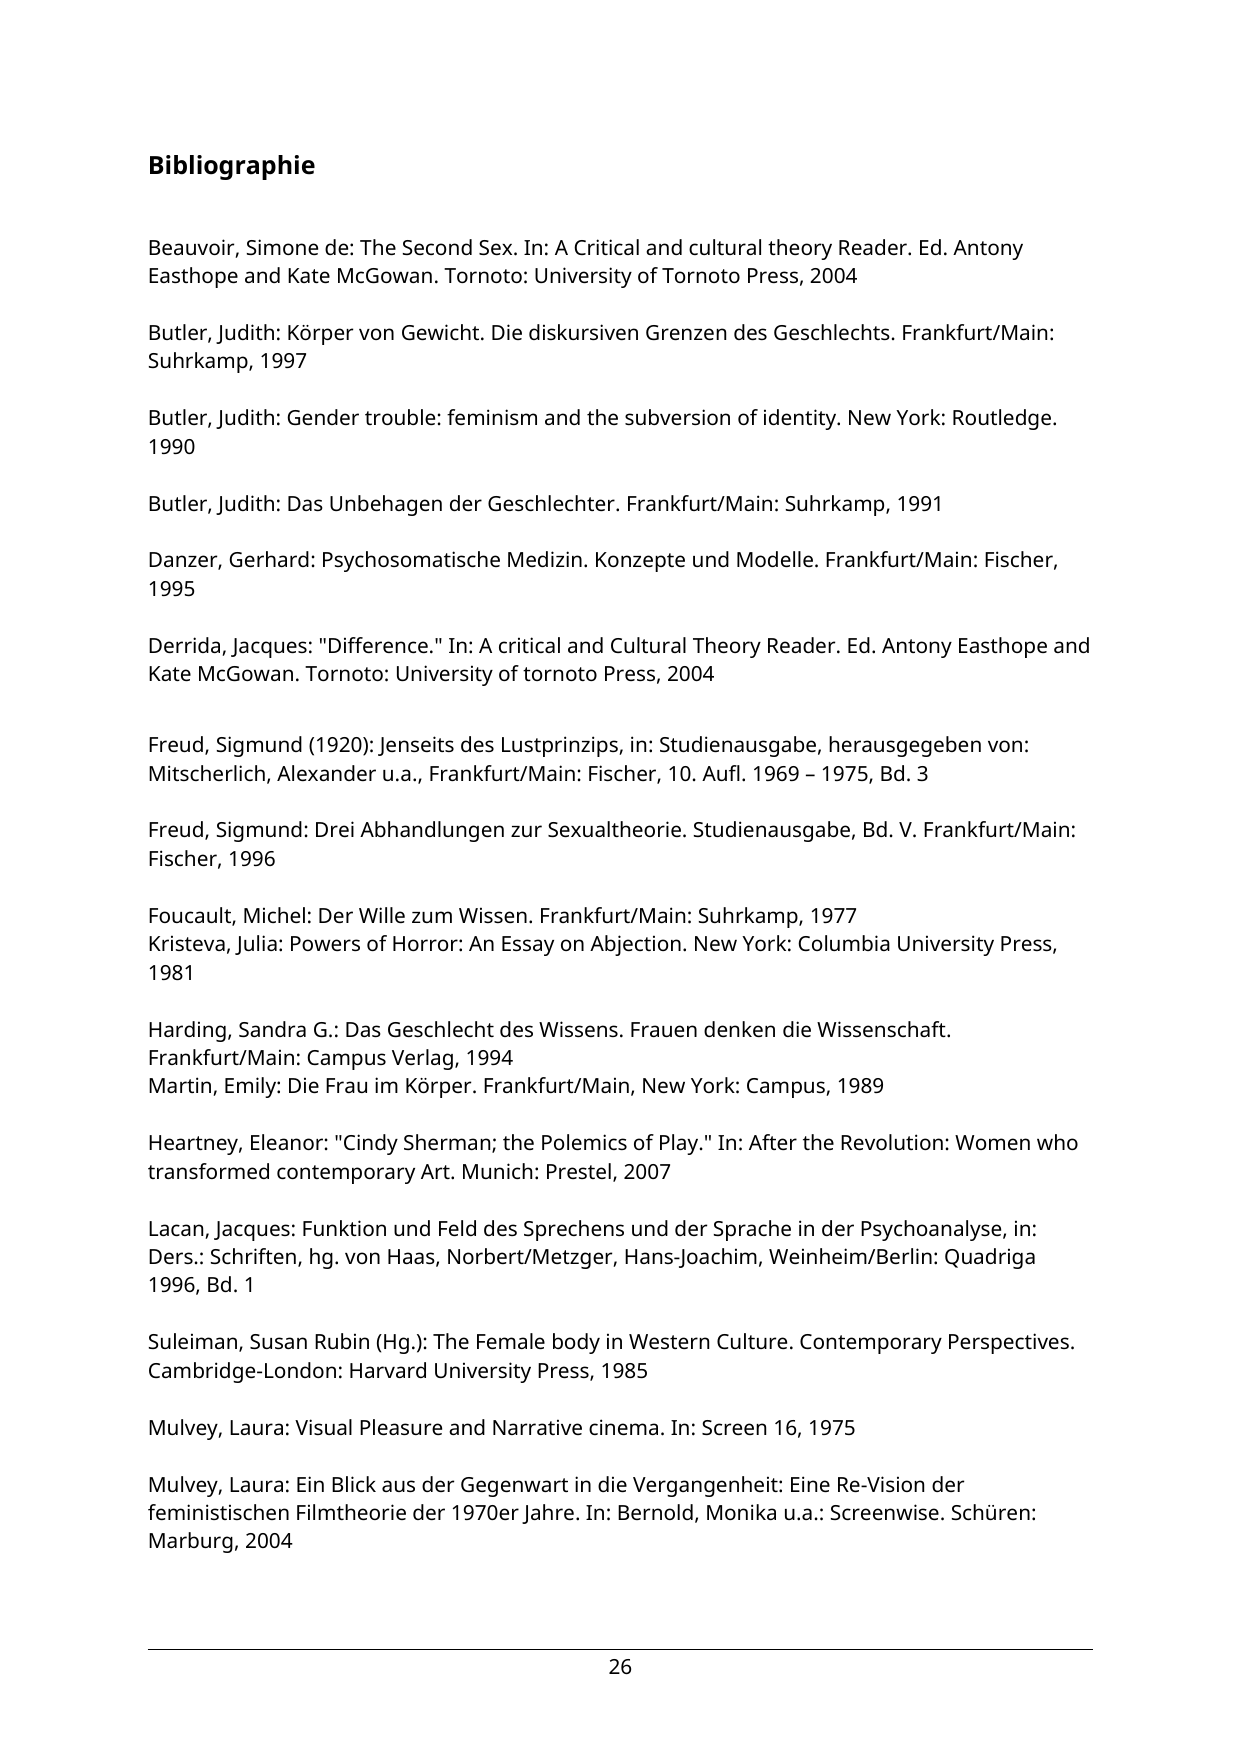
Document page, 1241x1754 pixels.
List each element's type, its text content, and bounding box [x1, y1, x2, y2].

text Lacan, Jacques: Funktion und Feld des Sprechens und der Sprache in der Psychoanalyse, in: Ders.: Schriften, hg. von Haas, Norbert/Metzger, Hans-Joachim, Weinheim/Berlin: Quadriga 1996, Bd. 1 [148, 1214, 1093, 1299]
text Freud, Sigmund: Drei Abhandlungen zur Sexualtheorie. Studienausgabe, Bd. V. Frankfurt/Main: Fischer, 1996 [148, 816, 1093, 872]
text Harding, Sandra G.: Das Geschlecht des Wissens. Frauen denken die Wissenschaft. Frankfurt/Main: Campus Verlag, 1994 [148, 1015, 1093, 1072]
text Mulvey, Laura: Visual Pleasure and Narrative cinema. In: Screen 16, 1975 [148, 1413, 1093, 1441]
text Mulvey, Laura: Ein Blick aus der Gegenwart in die Vergangenheit: Eine Re-Vision der feministischen Filmtheorie der 1970er Jahre. In: Bernold, Monika u.a.: Screenwise. Schüren: Marburg, 2004 [148, 1470, 1093, 1555]
text Kristeva, Julia: Powers of Horror: An Essay on Abjection. New York: Columbia University Press, 1981 [148, 929, 1093, 986]
text Derrida, Jacques: "Difference." In: A critical and Cultural Theory Reader. Ed. Antony Easthope and Kate McGowan. Tornoto: University of tornoto Press, 2004 [148, 631, 1093, 688]
text Freud, Sigmund (1920): Jenseits des Lustprinzips, in: Studienausgabe, herausgegeben von: Mitscherlich, Alexander u.a., Frankfurt/Main: Fischer, 10. Aufl. 1969 – 1975, Bd. 3 [148, 730, 1093, 787]
text Beauvoir, Simone de: The Second Sex. In: A Critical and cultural theory Reader. Ed. Antony Easthope and Kate McGowan. Tornoto: University of Tornoto Press, 2004 [148, 233, 1093, 289]
text Suleiman, Susan Rubin (Hg.): The Female body in Western Culture. Contemporary Perspectives. Cambridge-London: Harvard University Press, 1985 [148, 1327, 1093, 1384]
text Martin, Emily: Die Frau im Körper. Frankfurt/Main, New York: Campus, 1989 [148, 1072, 1093, 1100]
text Danzer, Gerhard: Psychosomatische Medizin. Konzepte und Modelle. Frankfurt/Main: Fischer, 1995 [148, 546, 1093, 602]
text Butler, Judith: Das Unbehagen der Geschlechter. Frankfurt/Main: Suhrkamp, 1991 [148, 489, 1093, 517]
text Heartney, Eleanor: "Cindy Sherman; the Polemics of Play." In: After the Revolution: Women who transformed contemporary Art. Munich: Prestel, 2007 [148, 1128, 1093, 1185]
text Bibliographie [148, 148, 1093, 182]
text Butler, Judith: Gender trouble: feminism and the subversion of identity. New York: Routledge. 1990 [148, 403, 1093, 460]
text Butler, Judith: Körper von Gewicht. Die diskursiven Grenzen des Geschlechts. Frankfurt/Main: Suhrkamp, 1997 [148, 318, 1093, 375]
text Foucault, Michel: Der Wille zum Wissen. Frankfurt/Main: Suhrkamp, 1977 [148, 901, 1093, 929]
